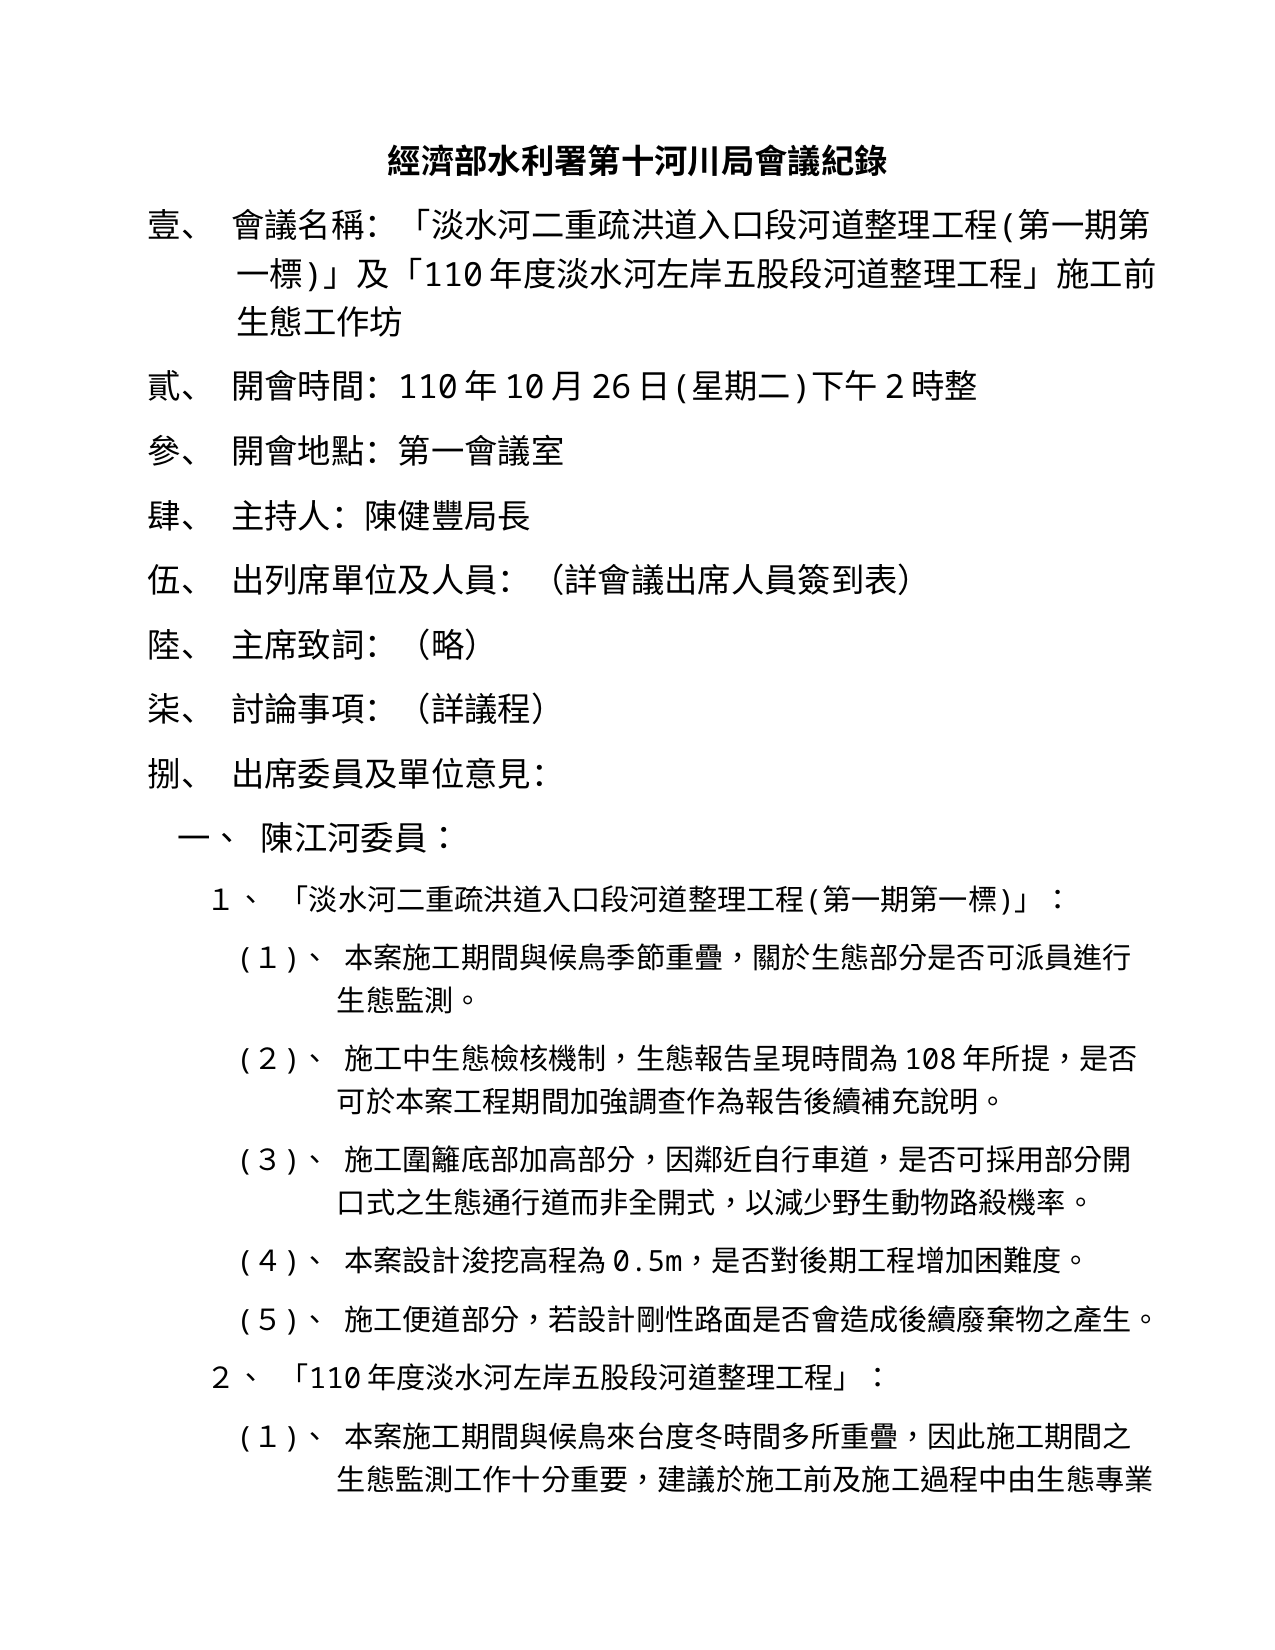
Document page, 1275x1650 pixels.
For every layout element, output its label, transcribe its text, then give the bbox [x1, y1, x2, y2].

list 會議名稱：「淡水河二重疏洪道入口段河道整理工程(第一期第一標)」及「110年度淡水河左岸五股段河道整理工程」施工前生態工作坊 [148, 199, 1157, 344]
list 施工圍籬底部加高部分，因鄰近自行車道，是否可採用部分開口式之生態通行道而非全開式，以減少野生動物路殺機率。 [236, 1137, 1157, 1221]
text 經濟部水利署第十河川局會議紀錄 [118, 134, 1157, 183]
list 施工中生態檢核機制，生態報告呈現時間為108年所提，是否可於本案工程期間加強調查作為報告後續補充說明。 [236, 1036, 1157, 1121]
list 討論事項：（詳議程） [148, 683, 1157, 731]
list 出席委員及單位意見： [148, 747, 1157, 796]
list 陳江河委員： [177, 812, 1157, 860]
list 本案施工期間與候鳥季節重疊，關於生態部分是否可派員進行生態監測。 [236, 935, 1157, 1019]
list 開會地點：第一會議室 [148, 425, 1157, 473]
list 施工便道部分，若設計剛性路面是否會造成後續廢棄物之產生。 [236, 1296, 1157, 1339]
list 主席致詞：（略） [148, 618, 1157, 667]
list 本案設計浚挖高程為0.5m，是否對後期工程增加困難度。 [236, 1238, 1157, 1280]
list 出列席單位及人員：（詳會議出席人員簽到表） [148, 554, 1157, 602]
list 「110年度淡水河左岸五股段河道整理工程」： [207, 1355, 1157, 1397]
list 主持人：陳健豐局長 [148, 489, 1157, 538]
list 本案施工期間與候鳥來台度冬時間多所重疊，因此施工期間之生態監測工作十分重要，建議於施工前及施工過程中由生態專業 [236, 1414, 1157, 1498]
list 開會時間：110年10月26日(星期二)下午2時整 [148, 360, 1157, 409]
list 「淡水河二重疏洪道入口段河道整理工程(第一期第一標)」： [207, 876, 1157, 919]
